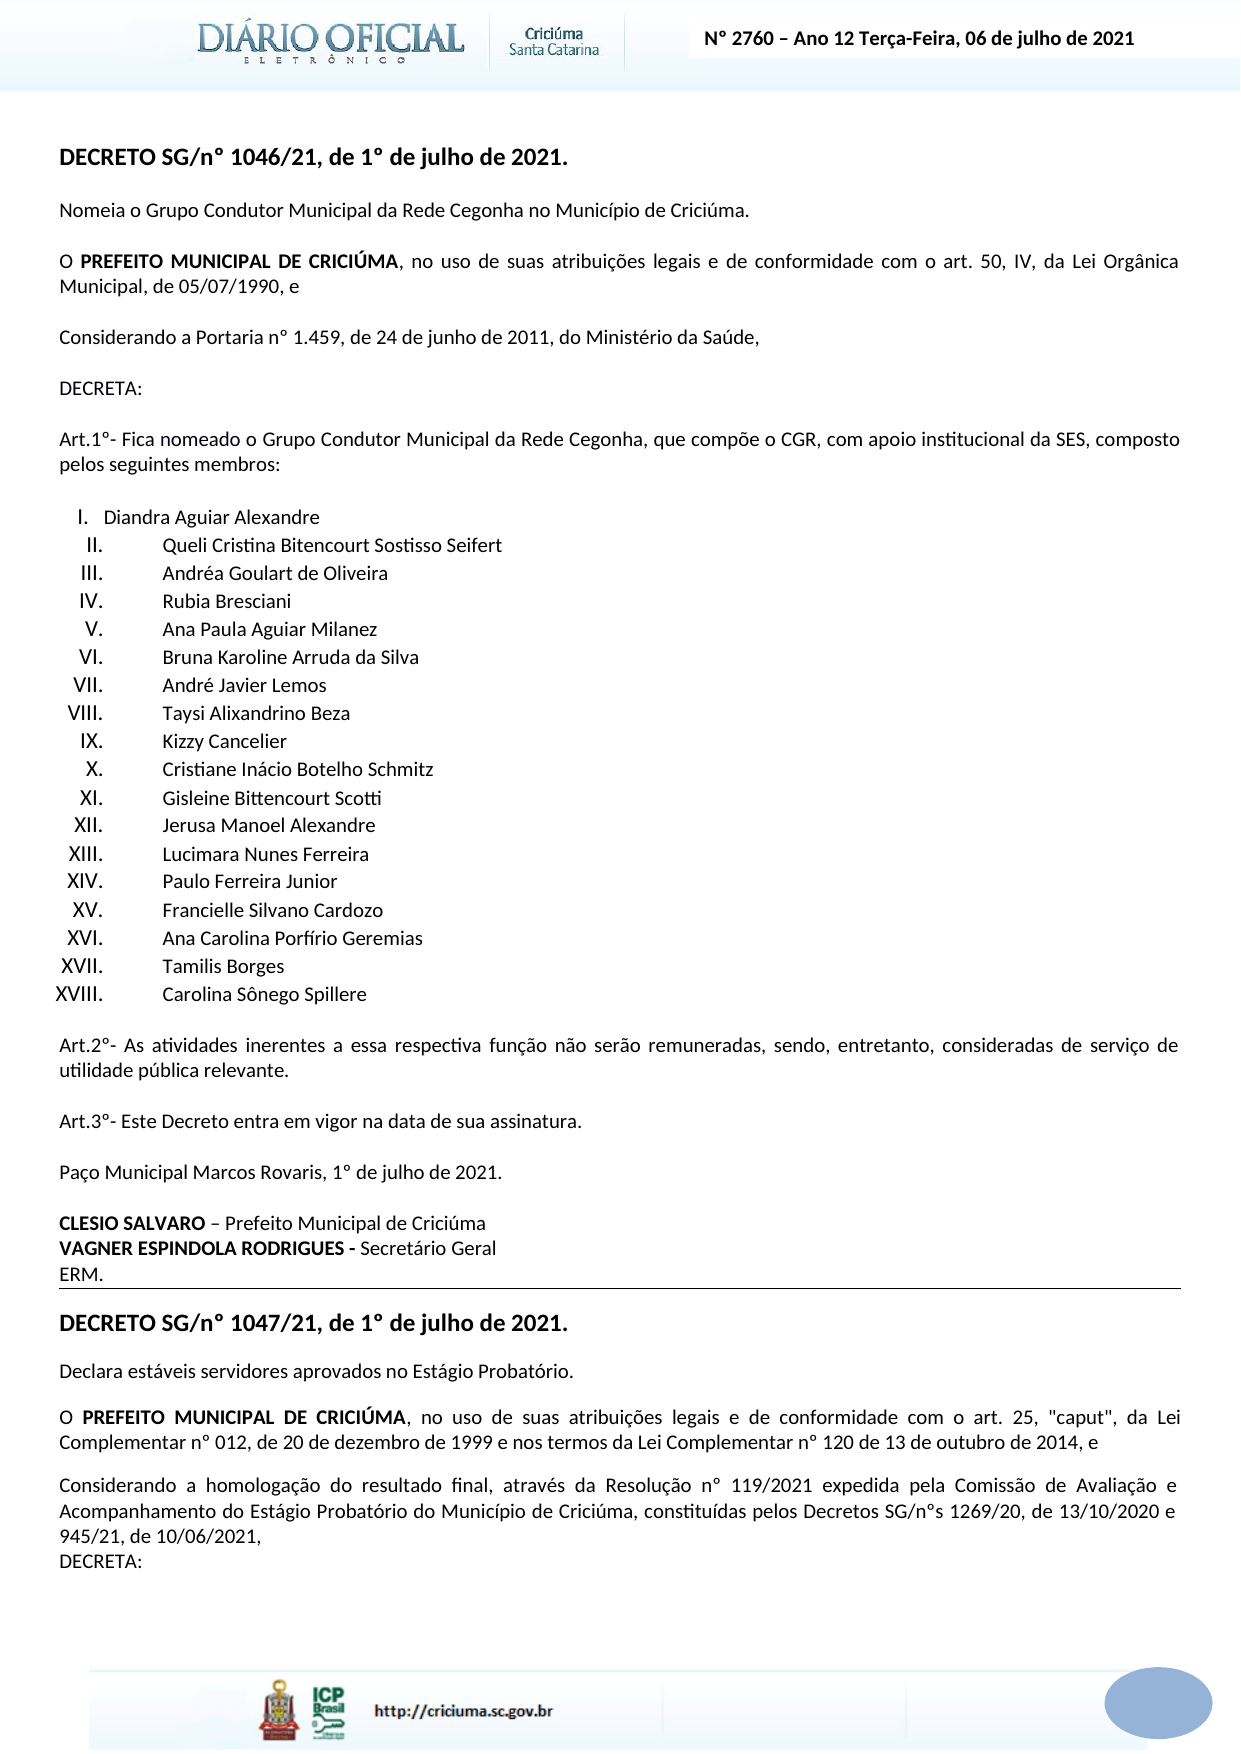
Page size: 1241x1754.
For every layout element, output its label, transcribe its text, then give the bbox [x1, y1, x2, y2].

list Ana Paula Aguiar Milanez [89, 614, 1181, 642]
list Carolina Sônego Spillere [89, 979, 1181, 1007]
list Ana Carolina Porfírio Geremias [89, 923, 1181, 951]
list Taysi Alixandrino Beza [89, 698, 1181, 727]
text O PREFEITO MUNICIPAL DE CRICIÚMA, no uso de suas atribuições legais e de conformidade com o art. 50, IV, da Lei Orgânica Municipal, de 05/07/1990, e [59, 248, 1181, 299]
text VAGNER ESPINDOLA RODRIGUES - Secretário Geral [59, 1236, 1181, 1261]
text DECRETA: [59, 1549, 1178, 1574]
list Andréa Goulart de Oliveira [89, 558, 1181, 586]
list Francielle Silvano Cardozo [89, 895, 1181, 923]
text Paço Municipal Marcos Rovaris, 1º de julho de 2021. [59, 1159, 1181, 1185]
list Diandra Aguiar Alexandre [89, 502, 1181, 530]
text Art.3º- Este Decreto entra em vigor na data de sua assinatura. [59, 1108, 1181, 1134]
text Art.2º- As atividades inerentes a essa respectiva função não serão remuneradas, sendo, entretanto, consideradas de serviço de utilidade pública relevante. [59, 1032, 1181, 1083]
list Bruna Karoline Arruda da Silva [89, 642, 1181, 671]
list Lucimara Nunes Ferreira [89, 839, 1181, 867]
list Paulo Ferreira Junior [89, 867, 1181, 895]
text Art.1º- Fica nomeado o Grupo Condutor Municipal da Rede Cegonha, que compõe o CGR, com apoio institucional da SES, composto pelos seguintes membros: [59, 426, 1181, 477]
list Rubia Bresciani [89, 586, 1181, 614]
text Considerando a homologação do resultado final, através da Resolução nº 119/2021 expedida pela Comissão de Avaliação e Acompanhamento do Estágio Probatório do Município de Criciúma, constituídas pelos Decretos SG/nºs 1269/20, de 13/10/2020 e 945/21, de 10/06/2021, [59, 1472, 1178, 1549]
text DECRETA: [59, 375, 1181, 401]
list Kizzy Cancelier [89, 727, 1181, 754]
text Nomeia o Grupo Condutor Municipal da Rede Cegonha no Município de Criciúma. [59, 197, 1181, 223]
list Queli Cristina Bitencourt Sostisso Seifert [89, 530, 1181, 558]
text DECRETO SG/nº 1046/21, de 1º de julho de 2021. [59, 141, 1181, 172]
list Gisleine Bittencourt Scotti [89, 783, 1181, 811]
text Declara estáveis servidores aprovados no Estágio Probatório. [59, 1358, 1184, 1383]
list Tamilis Borges [89, 951, 1181, 979]
text ERM. [59, 1261, 1181, 1288]
text O PREFEITO MUNICIPAL DE CRICIÚMA, no uso de suas atribuições legais e de conformidade com o art. 25, "caput", da Lei Complementar nº 012, de 20 de dezembro de 1999 e nos termos da Lei Complementar nº 120 de 13 de outubro de 2014, e [59, 1404, 1184, 1455]
list André Javier Lemos [89, 671, 1181, 698]
text DECRETO SG/nº 1047/21, de 1º de julho de 2021. [59, 1307, 1178, 1338]
text Considerando a Portaria nº 1.459, de 24 de junho de 2011, do Ministério da Saúde, [59, 324, 1181, 350]
text CLESIO SALVARO – Prefeito Municipal de Criciúma [59, 1210, 1181, 1236]
list Cristiane Inácio Botelho Schmitz [89, 754, 1181, 783]
list Jerusa Manoel Alexandre [89, 811, 1181, 839]
